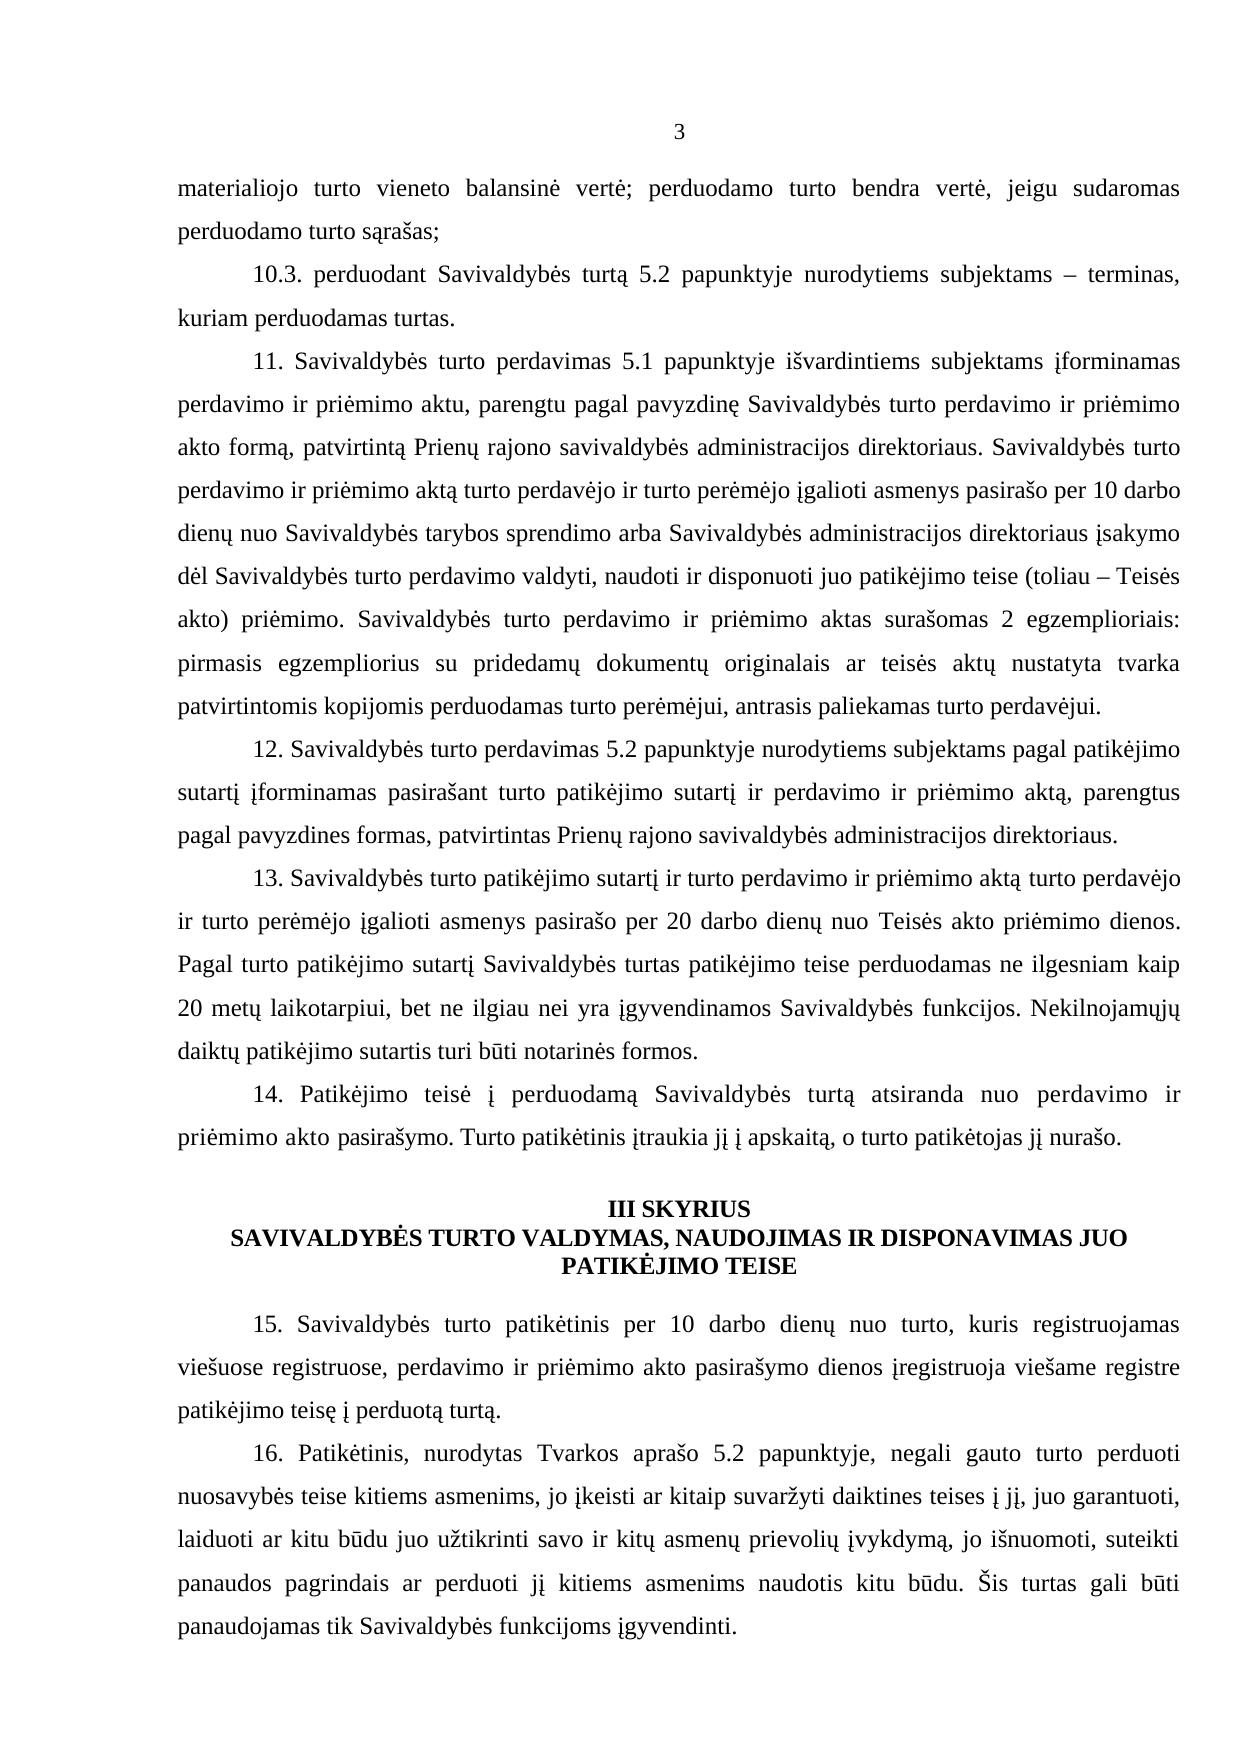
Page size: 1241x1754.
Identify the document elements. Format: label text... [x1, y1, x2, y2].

text 11. Savivaldybės turto perdavimas 5.1 papunktyje išvardintiems subjektams įforminamas perdavimo ir priėmimo aktu, parengtu pagal pavyzdinę Savivaldybės turto perdavimo ir priėmimo akto formą, patvirtintą Prienų rajono savivaldybės administracijos direktoriaus. Savivaldybės turto perdavimo ir priėmimo aktą turto perdavėjo ir turto perėmėjo įgalioti asmenys pasirašo per 10 darbo dienų nuo Savivaldybės tarybos sprendimo arba Savivaldybės administracijos direktoriaus įsakymo dėl Savivaldybės turto perdavimo valdyti, naudoti ir disponuoti juo patikėjimo teise (toliau – Teisės akto) priėmimo. Savivaldybės turto perdavimo ir priėmimo aktas surašomas 2 egzemplioriais: pirmasis egzempliorius su pridedamų dokumentų originalais ar teisės aktų nustatyta tvarka patvirtintomis kopijomis perduodamas turto perėmėjui, antrasis paliekamas turto perdavėjui. [177, 346, 1181, 719]
text 14. Patikėjimo teisė į perduodamą Savivaldybės turtą atsiranda nuo perdavimo ir priėmimo akto pasirašymo. Turto patikėtinis įtraukia jį į apskaitą, o turto patikėtojas jį nurašo. [177, 1079, 1181, 1151]
text III SKYRIUS [177, 1194, 1181, 1223]
text 12. Savivaldybės turto perdavimas 5.2 papunktyje nurodytiems subjektams pagal patikėjimo sutartį įforminamas pasirašant turto patikėjimo sutartį ir perdavimo ir priėmimo aktą, parengtus pagal pavyzdines formas, patvirtintas Prienų rajono savivaldybės administracijos direktoriaus. [177, 734, 1181, 849]
text 10.3. perduodant Savivaldybės turtą 5.2 papunktyje nurodytiems subjektams – terminas, kuriam perduodamas turtas. [177, 259, 1181, 331]
text materialiojo turto vieneto balansinė vertė; perduodamo turto bendra vertė, jeigu sudaromas perduodamo turto sąrašas; [177, 173, 1181, 245]
text 15. Savivaldybės turto patikėtinis per 10 darbo dienų nuo turto, kuris registruojamas viešuose registruose, perdavimo ir priėmimo akto pasirašymo dienos įregistruoja viešame registre patikėjimo teisę į perduotą turtą. [177, 1309, 1181, 1424]
text 13. Savivaldybės turto patikėjimo sutartį ir turto perdavimo ir priėmimo aktą turto perdavėjo ir turto perėmėjo įgalioti asmenys pasirašo per 20 darbo dienų nuo Teisės akto priėmimo dienos. Pagal turto patikėjimo sutartį Savivaldybės turtas patikėjimo teise perduodamas ne ilgesniam kaip 20 metų laikotarpiui, bet ne ilgiau nei yra įgyvendinamos Savivaldybės funkcijos. Nekilnojamųjų daiktų patikėjimo sutartis turi būti notarinės formos. [177, 863, 1181, 1064]
text SAVIVALDYBĖS TURTO VALDYMAS, NAUDOJIMAS IR DISPONAVIMAS JUO PATIKĖJIMO TEISE [177, 1223, 1181, 1280]
text 16. Patikėtinis, nurodytas Tvarkos aprašo 5.2 papunktyje, negali gauto turto perduoti nuosavybės teise kitiems asmenims, jo įkeisti ar kitaip suvaržyti daiktines teises į jį, juo garantuoti, laiduoti ar kitu būdu juo užtikrinti savo ir kitų asmenų prievolių įvykdymą, jo išnuomoti, suteikti panaudos pagrindais ar perduoti jį kitiems asmenims naudotis kitu būdu. Šis turtas gali būti panaudojamas tik Savivaldybės funkcijoms įgyvendinti. [177, 1438, 1181, 1639]
